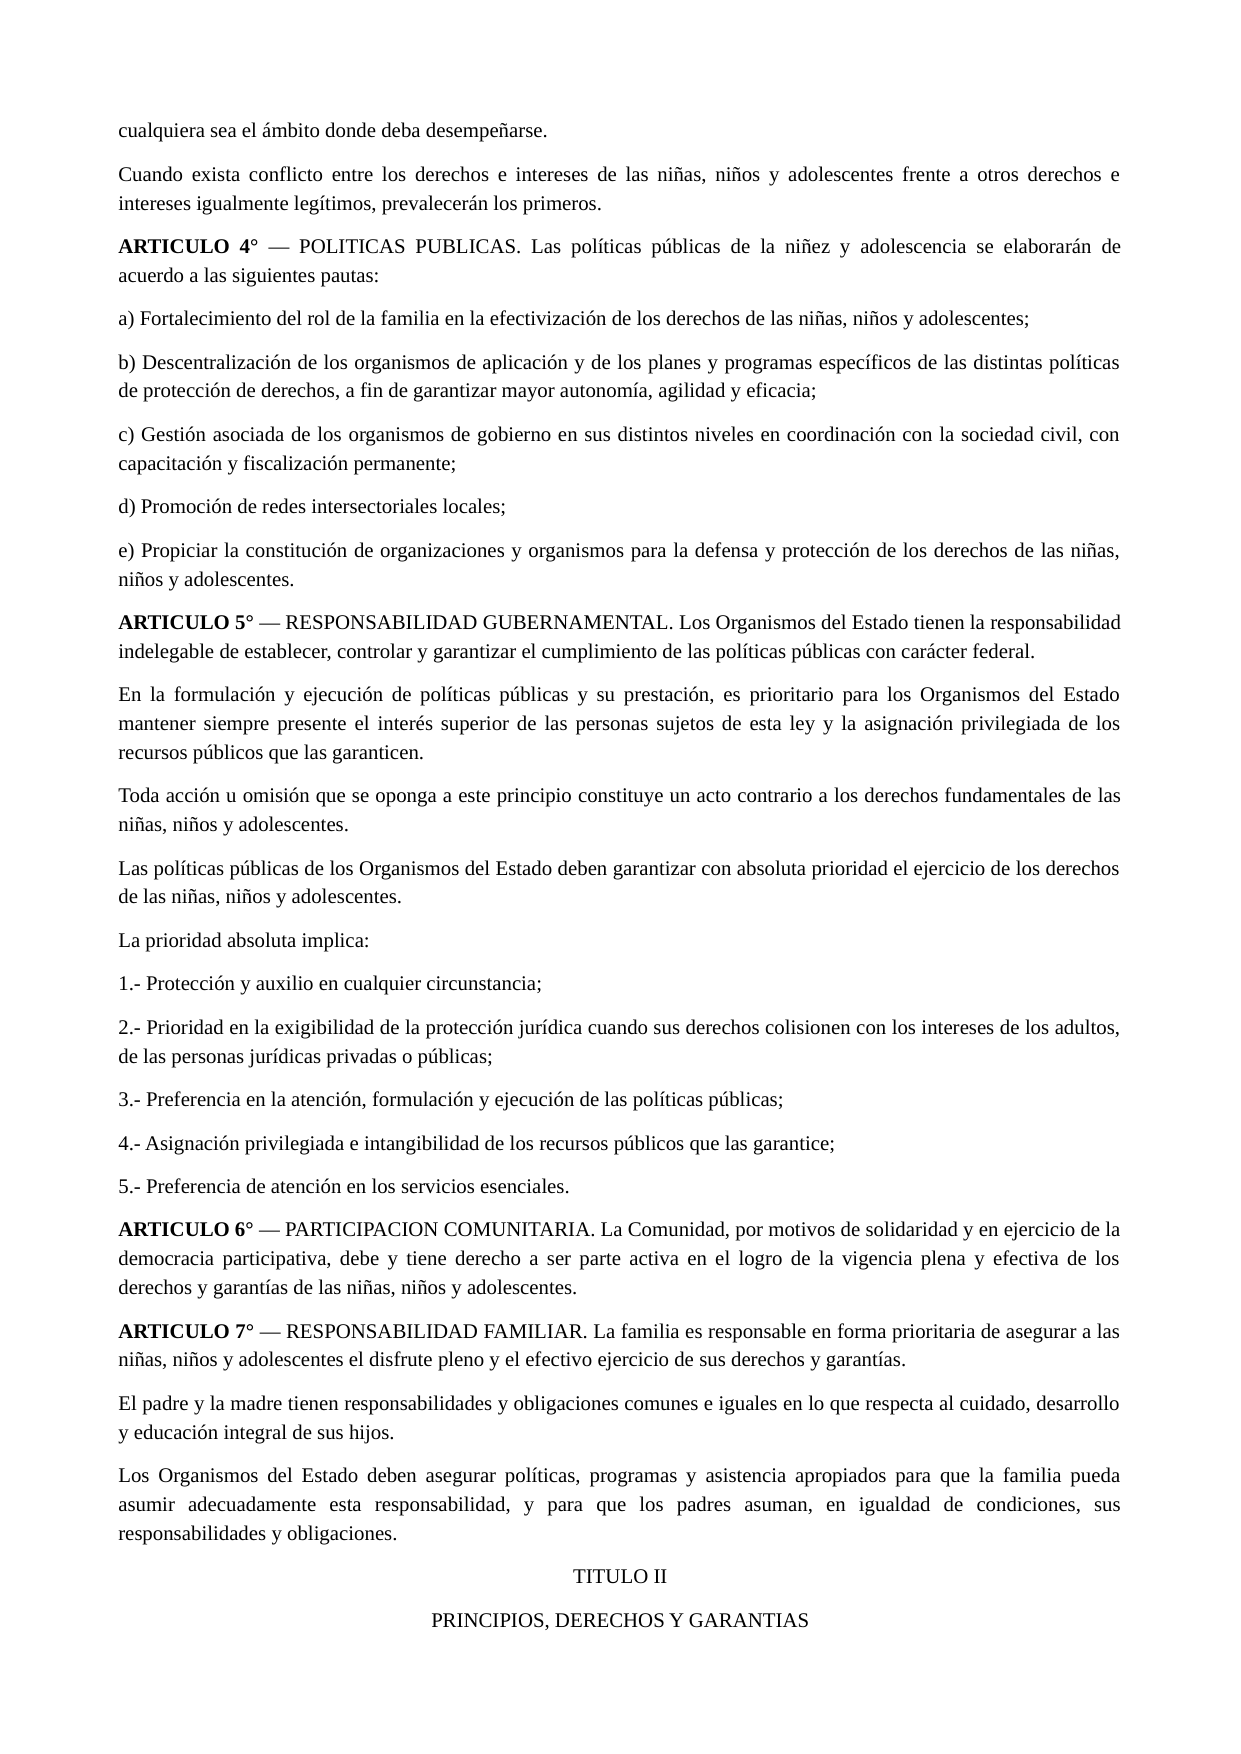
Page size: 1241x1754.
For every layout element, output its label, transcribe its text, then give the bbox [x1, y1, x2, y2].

text c) Gestión asociada de los organismos de gobierno en sus distintos niveles en coordinación con la sociedad civil, con capacitación y fiscalización permanente; [118, 422, 1122, 475]
text ARTICULO 7° — RESPONSABILIDAD FAMILIAR. La familia es responsable en forma prioritaria de asegurar a las niñas, niños y adolescentes el disfrute pleno y el efectivo ejercicio de sus derechos y garantías. [118, 1318, 1122, 1371]
text Toda acción u omisión que se oponga a este principio constituye un acto contrario a los derechos fundamentales de las niñas, niños y adolescentes. [118, 783, 1122, 836]
text cualquiera sea el ámbito donde deba desempeñarse. [118, 118, 1122, 142]
text 4.- Asignación privilegiada e intangibilidad de los recursos públicos que las garantice; [118, 1131, 1122, 1154]
text b) Descentralización de los organismos de aplicación y de los planes y programas específicos de las distintas políticas de protección de derechos, a fin de garantizar mayor autonomía, agilidad y eficacia; [118, 349, 1122, 402]
text 3.- Preferencia en la atención, formulación y ejecución de las políticas públicas; [118, 1087, 1122, 1111]
text ARTICULO 5° — RESPONSABILIDAD GUBERNAMENTAL. Los Organismos del Estado tienen la responsabilidad indelegable de establecer, controlar y garantizar el cumplimiento de las políticas públicas con carácter federal. [118, 610, 1122, 663]
text ARTICULO 4° — POLITICAS PUBLICAS. Las políticas públicas de la niñez y adolescencia se elaborarán de acuerdo a las siguientes pautas: [118, 234, 1122, 287]
text Las políticas públicas de los Organismos del Estado deben garantizar con absoluta prioridad el ejercicio de los derechos de las niñas, niños y adolescentes. [118, 856, 1122, 908]
text ARTICULO 6° — PARTICIPACION COMUNITARIA. La Comunidad, por motivos de solidaridad y en ejercicio de la democracia participativa, debe y tiene derecho a ser parte activa en el logro de la vigencia plena y efectiva de los derechos y garantías de las niñas, niños y adolescentes. [118, 1217, 1122, 1299]
text PRINCIPIOS, DERECHOS Y GARANTIAS [118, 1608, 1122, 1632]
text El padre y la madre tienen responsabilidades y obligaciones comunes e iguales en lo que respecta al cuidado, desarrollo y educación integral de sus hijos. [118, 1391, 1122, 1444]
text 1.- Protección y auxilio en cualquier circunstancia; [118, 971, 1122, 995]
text Cuando exista conflicto entre los derechos e intereses de las niñas, niños y adolescentes frente a otros derechos e intereses igualmente legítimos, prevalecerán los primeros. [118, 162, 1122, 214]
text d) Promoción de redes intersectoriales locales; [118, 494, 1122, 518]
text 2.- Prioridad en la exigibilidad de la protección jurídica cuando sus derechos colisionen con los intereses de los adultos, de las personas jurídicas privadas o públicas; [118, 1015, 1122, 1068]
text 5.- Preferencia de atención en los servicios esenciales. [118, 1174, 1122, 1198]
text e) Propiciar la constitución de organizaciones y organismos para la defensa y protección de los derechos de las niñas, niños y adolescentes. [118, 538, 1122, 591]
text TITULO II [118, 1564, 1122, 1588]
text La prioridad absoluta implica: [118, 928, 1122, 952]
text a) Fortalecimiento del rol de la familia en la efectivización de los derechos de las niñas, niños y adolescentes; [118, 306, 1122, 330]
text En la formulación y ejecución de políticas públicas y su prestación, es prioritario para los Organismos del Estado mantener siempre presente el interés superior de las personas sujetos de esta ley y la asignación privilegiada de los recursos públicos que las garanticen. [118, 682, 1122, 764]
text Los Organismos del Estado deben asegurar políticas, programas y asistencia apropiados para que la familia pueda asumir adecuadamente esta responsabilidad, y para que los padres asuman, en igualdad de condiciones, sus responsabilidades y obligaciones. [118, 1463, 1122, 1545]
